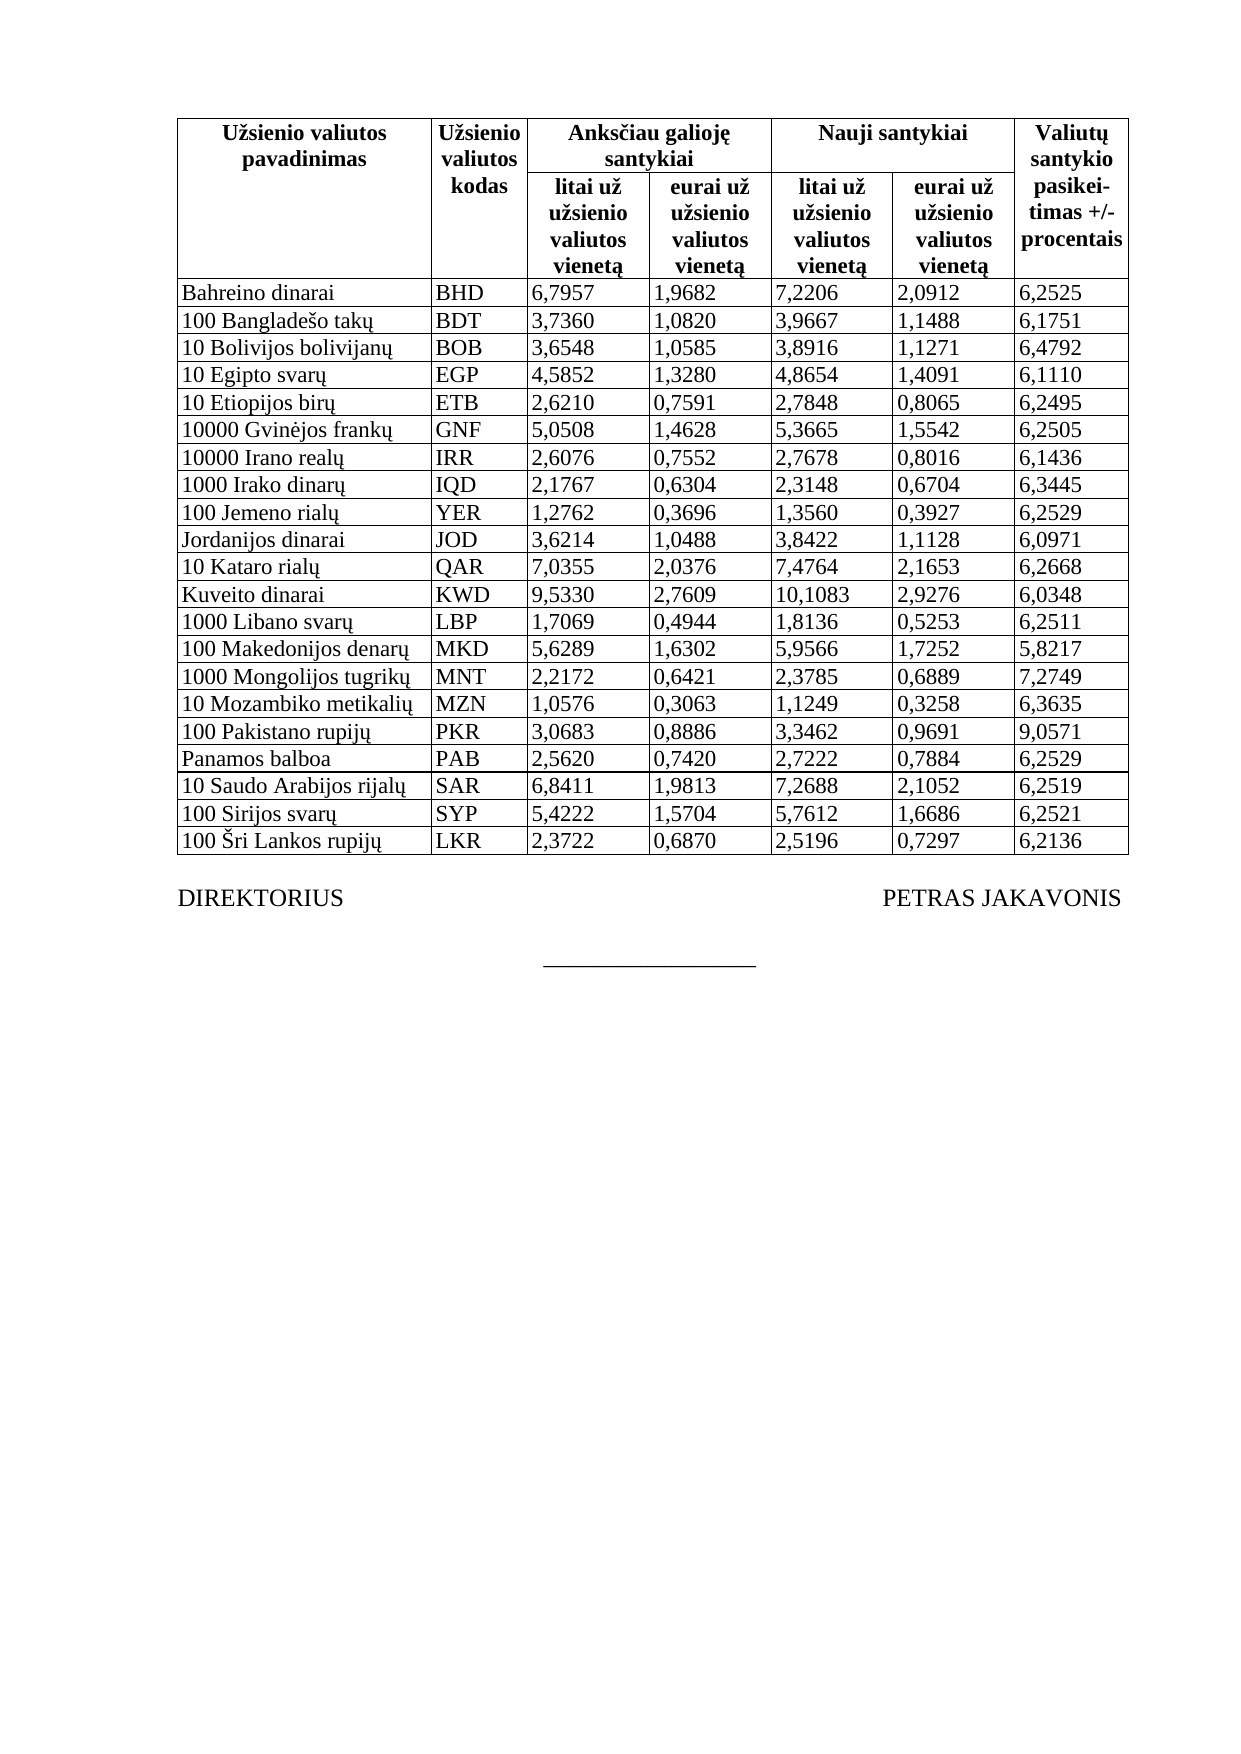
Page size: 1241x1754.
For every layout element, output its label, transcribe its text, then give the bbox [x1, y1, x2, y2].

table_header Valiutų santykio pasikei­timas +/- procentais [1015, 119, 1128, 278]
table_cell BHD [523, 279, 527, 306]
text DIREKTORIUS PETRAS JAKAVONIS [177, 883, 1122, 912]
table_header Užsienio valiutos kodas [432, 119, 527, 278]
table_cell PAB [523, 745, 527, 771]
table_cell IRR [523, 444, 527, 470]
table_cell SYP [523, 800, 527, 826]
table_cell JOD [523, 526, 527, 552]
table_cell ETB [523, 389, 527, 415]
table_cell QAR [523, 553, 527, 580]
table_cell YER [523, 499, 527, 525]
table_cell SAR [523, 773, 527, 799]
table_cell PKR [523, 718, 527, 744]
table_cell IQD [523, 471, 527, 497]
text _________________ [177, 941, 1122, 970]
table_cell KWD [523, 581, 527, 607]
table_cell GNF [523, 416, 527, 443]
table_cell MNT [523, 663, 527, 689]
table_cell MKD [523, 636, 527, 662]
table_cell EGP [523, 362, 527, 388]
table_cell LBP [523, 608, 527, 634]
table_cell BDT [523, 307, 527, 333]
table_header Užsienio valiutos pavadinimas [178, 119, 431, 278]
table_cell LKR [523, 827, 527, 854]
table_header Nauji santykiai [772, 119, 1014, 172]
table_cell MZN [523, 690, 527, 717]
table_cell BOB [523, 334, 527, 361]
